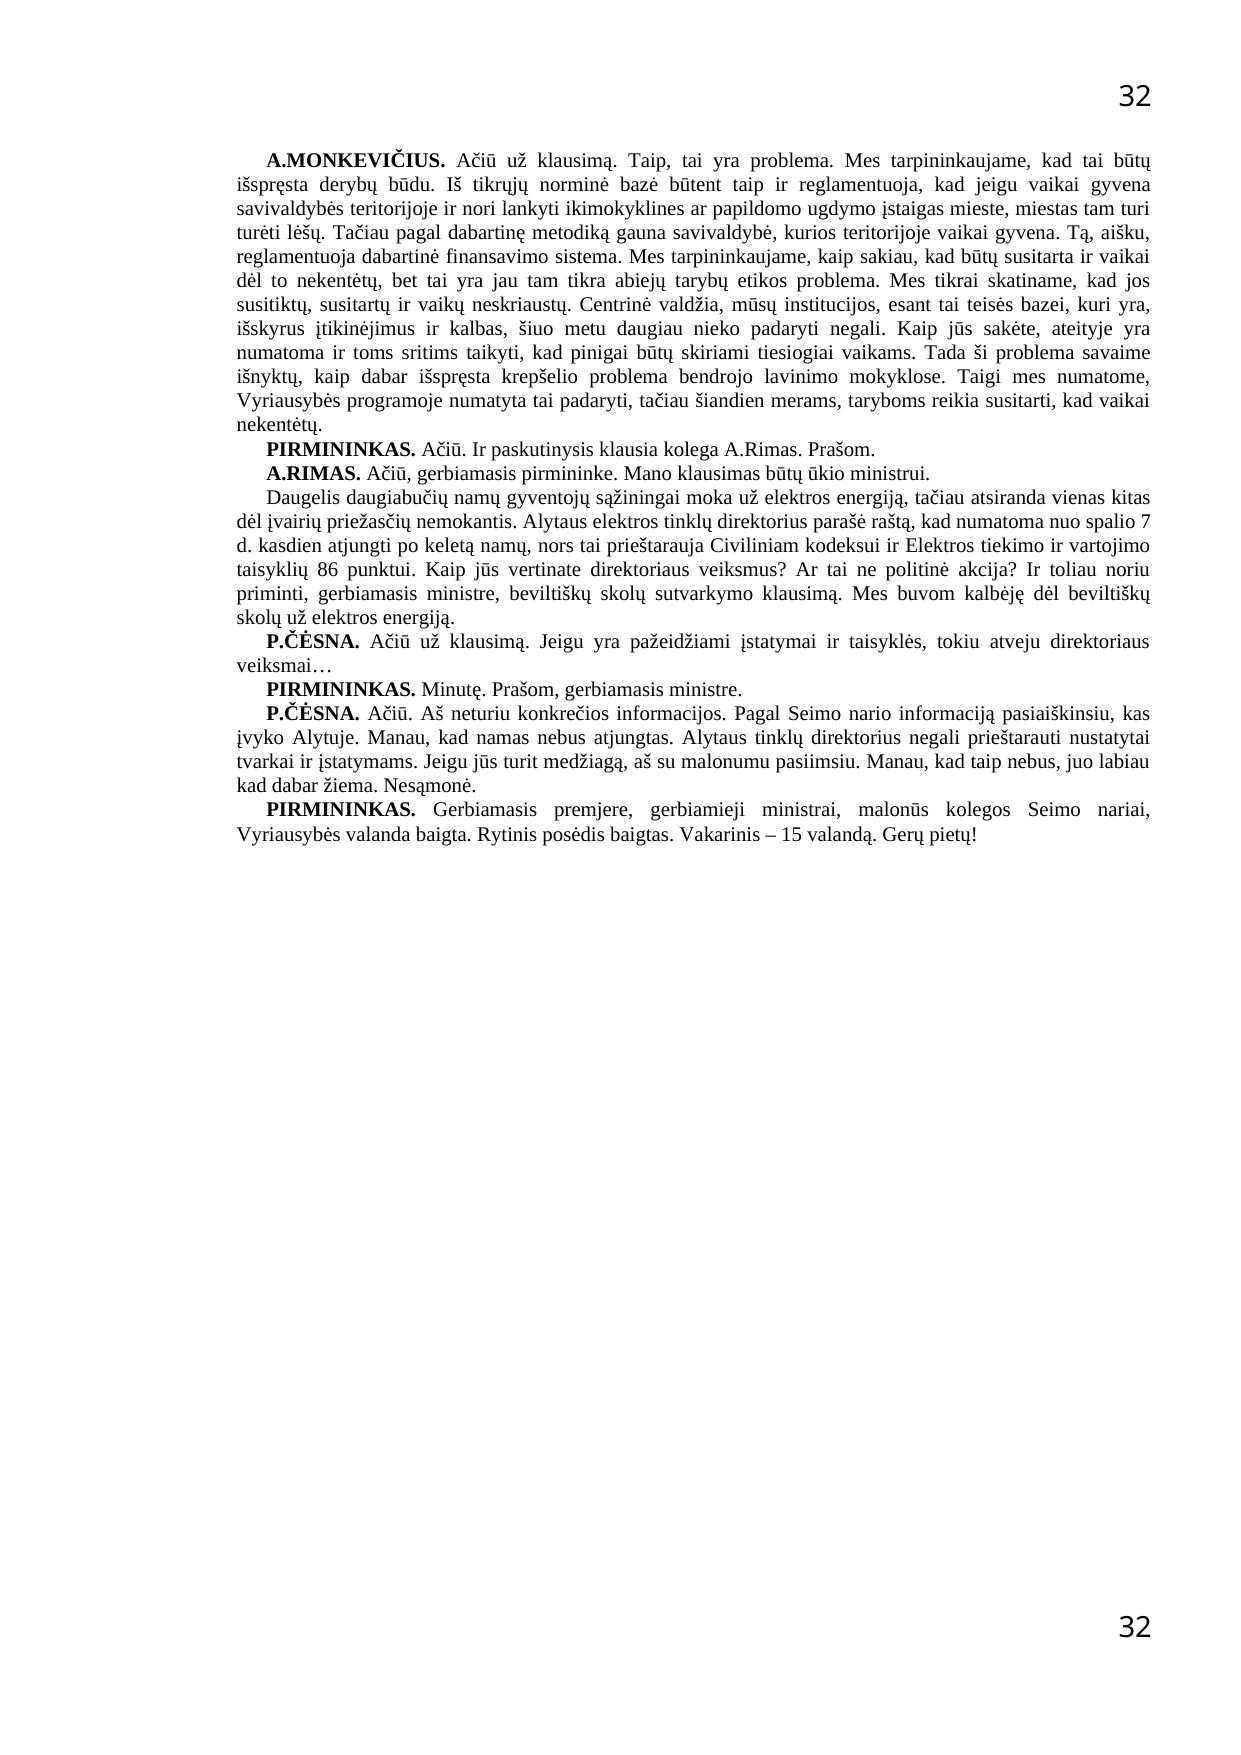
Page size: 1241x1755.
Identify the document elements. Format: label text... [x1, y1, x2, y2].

text PIRMININKAS. Gerbiamasis premjere, gerbiamieji ministrai, malonūs kolegos Seimo nariai, Vyriausybės valanda baigta. Rytinis posėdis baigtas. Vakarinis – 15 valandą. Gerų pietų! [236, 797, 1152, 846]
text Daugelis daugiabučių namų gyventojų sąžiningai moka už elektros energiją, tačiau atsiranda vienas kitas dėl įvairių priežasčių nemokantis. Alytaus elektros tinklų direktorius parašė raštą, kad numatoma nuo spalio 7 d. kasdien atjungti po keletą namų, nors tai prieštarauja Civiliniam kodeksui ir Elektros tiekimo ir vartojimo taisyklių 86 punktui. Kaip jūs vertinate direktoriaus veiksmus? Ar tai ne politinė akcija? Ir toliau noriu priminti, gerbiamasis ministre, beviltiškų skolų sutvarkymo klausimą. Mes buvom kalbėję dėl beviltiškų skolų už elektros energiją. [236, 484, 1152, 629]
text P.ČĖSNA. Ačiū už klausimą. Jeigu yra pažeidžiami įstatymai ir taisyklės, tokiu atveju direktoriaus veiksmai… [236, 629, 1152, 677]
text PIRMININKAS. Minutę. Prašom, gerbiamasis ministre. [236, 677, 1152, 701]
text PIRMININKAS. Ačiū. Ir paskutinysis klausia kolega A.Rimas. Prašom. [236, 436, 1152, 461]
text P.ČĖSNA. Ačiū. Aš neturiu konkrečios informacijos. Pagal Seimo nario informaciją pasiaiškinsiu, kas įvyko Alytuje. Manau, kad namas nebus atjungtas. Alytaus tinklų direktorius negali prieštarauti nustatytai tvarkai ir įstatymams. Jeigu jūs turit medžiagą, aš su malonumu pasiimsiu. Manau, kad taip nebus, juo labiau kad dabar žiema. Nesąmonė. [236, 701, 1152, 797]
text A.RIMAS. Ačiū, gerbiamasis pirmininke. Mano klausimas būtų ūkio ministrui. [236, 461, 1152, 484]
text A.MONKEVIČIUS. Ačiū už klausimą. Taip, tai yra problema. Mes tarpininkaujame, kad tai būtų išspręsta derybų būdu. Iš tikrųjų norminė bazė būtent taip ir reglamentuoja, kad jeigu vaikai gyvena savivaldybės teritorijoje ir nori lankyti ikimokyklines ar papildomo ugdymo įstaigas mieste, miestas tam turi turėti lėšų. Tačiau pagal dabartinę metodiką gauna savivaldybė, kurios teritorijoje vaikai gyvena. Tą, aišku, reglamentuoja dabartinė finansavimo sistema. Mes tarpininkaujame, kaip sakiau, kad būtų susitarta ir vaikai dėl to nekentėtų, bet tai yra jau tam tikra abiejų tarybų etikos problema. Mes tikrai skatiname, kad jos susitiktų, susitartų ir vaikų neskriaustų. Centrinė valdžia, mūsų institucijos, esant tai teisės bazei, kuri yra, išskyrus įtikinėjimus ir kalbas, šiuo metu daugiau nieko padaryti negali. Kaip jūs sakėte, ateityje yra numatoma ir toms sritims taikyti, kad pinigai būtų skiriami tiesiogiai vaikams. Tada ši problema savaime išnyktų, kaip dabar išspręsta krepšelio problema bendrojo lavinimo mokyklose. Taigi mes numatome, Vyriausybės programoje numatyta tai padaryti, tačiau šiandien merams, taryboms reikia susitarti, kad vaikai nekentėtų. [236, 148, 1152, 436]
